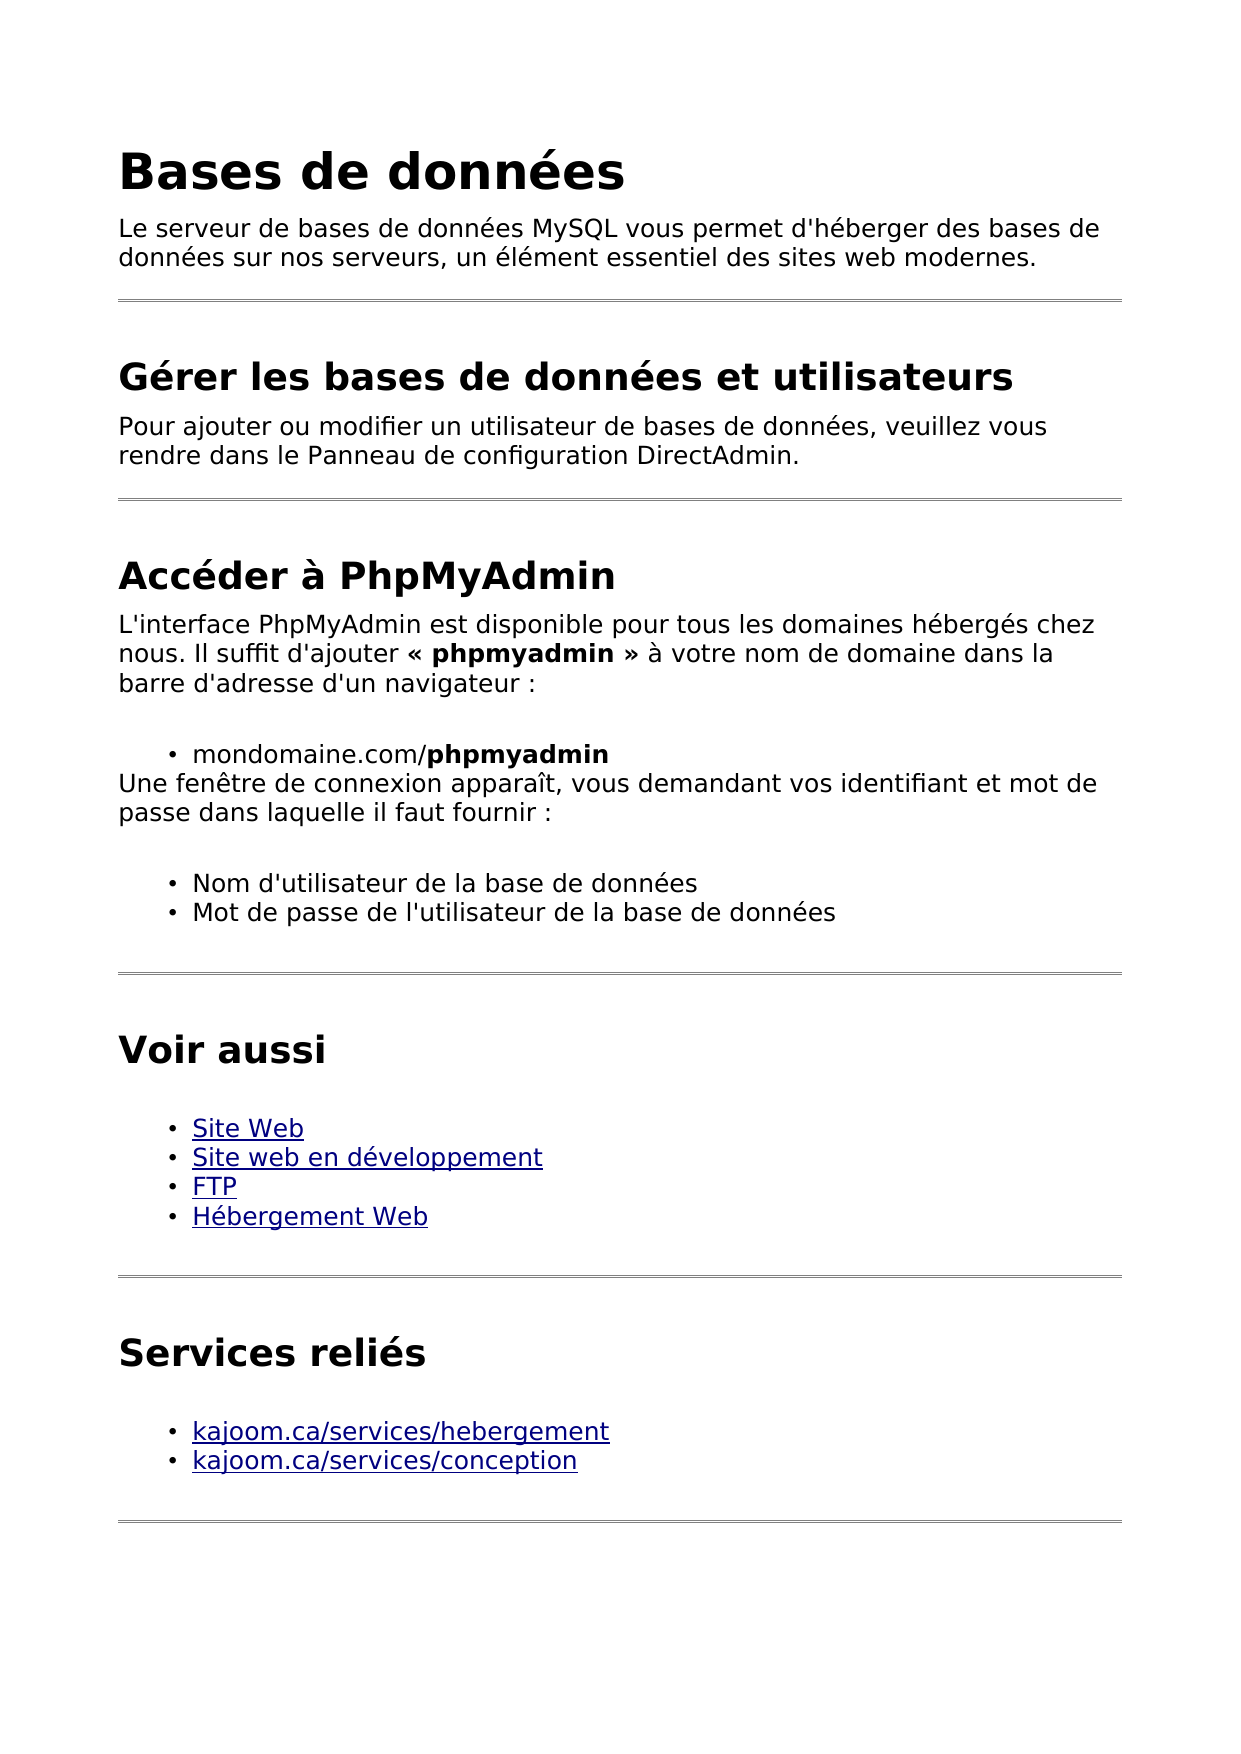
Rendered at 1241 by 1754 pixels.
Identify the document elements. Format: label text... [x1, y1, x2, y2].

subtitle Services reliés [118, 1332, 1122, 1375]
text Pour ajouter ou modifier un utilisateur de bases de données, veuillez vous rendre dans le Panneau de configuration DirectAdmin. [118, 412, 1122, 471]
list Mot de passe de l'utilisateur de la base de données [177, 899, 1122, 928]
subtitle Bases de données [118, 143, 1122, 201]
list Site web en développement [177, 1143, 1122, 1173]
text L'interface PhpMyAdmin est disponible pour tous les domaines hébergés chez nous. Il suffit d'ajouter « phpmyadmin » à votre nom de domaine dans la barre d'adresse d'un navigateur : [118, 611, 1122, 698]
list Nom d'utilisateur de la base de données [177, 869, 1122, 899]
subtitle Accéder à PhpMyAdmin [118, 554, 1122, 598]
list Site Web [177, 1114, 1122, 1143]
list kajoom.ca/services/conception [177, 1447, 1122, 1476]
list FTP [177, 1173, 1122, 1202]
subtitle Voir aussi [118, 1029, 1122, 1072]
subtitle Gérer les bases de données et utilisateurs [118, 356, 1122, 400]
list mondomaine.com/phpmyadmin [177, 740, 1122, 769]
text Le serveur de bases de données MySQL vous permet d'héberger des bases de données sur nos serveurs, un élément essentiel des sites web modernes. [118, 214, 1122, 272]
list Hébergement Web [177, 1202, 1122, 1231]
list kajoom.ca/services/hebergement [177, 1417, 1122, 1447]
text Une fenêtre de connexion apparaît, vous demandant vos identifiant et mot de passe dans laquelle il faut fournir : [118, 769, 1122, 827]
